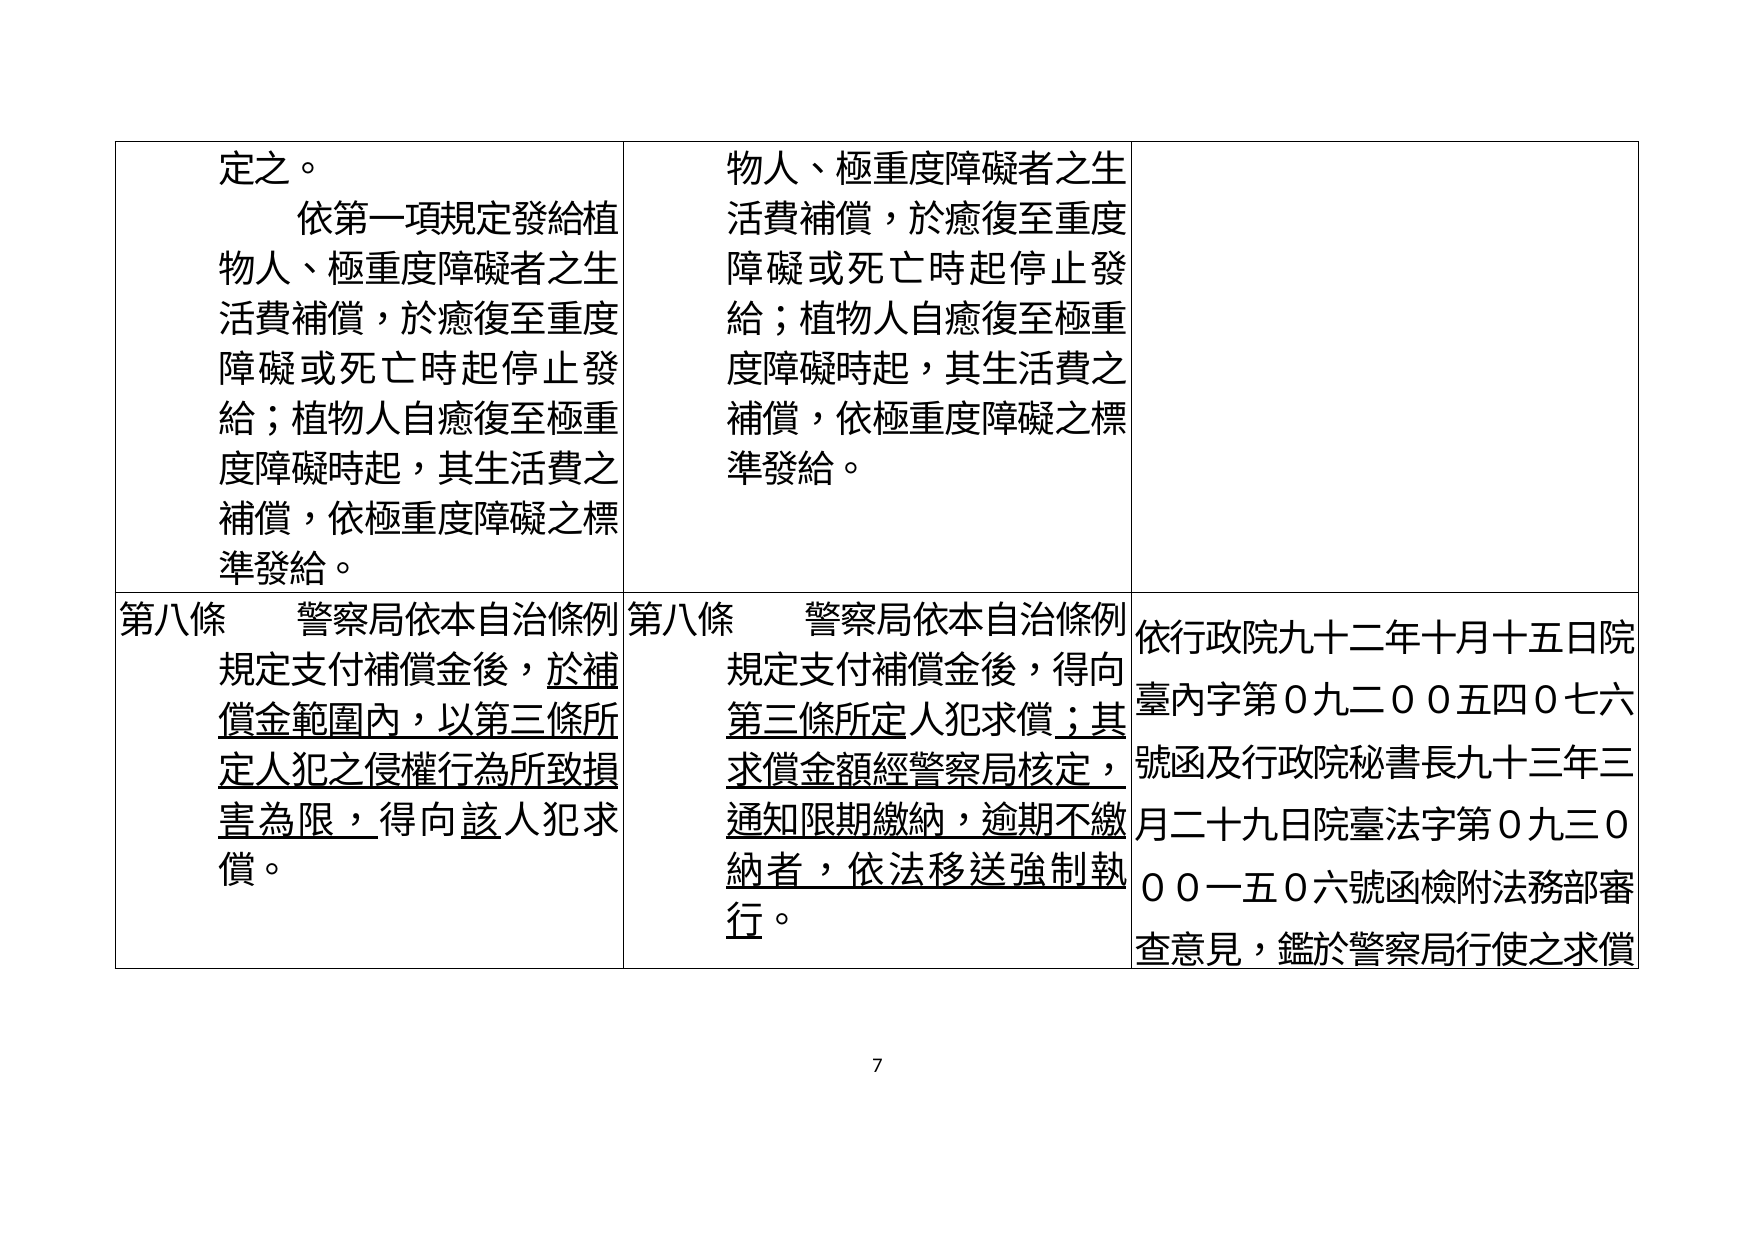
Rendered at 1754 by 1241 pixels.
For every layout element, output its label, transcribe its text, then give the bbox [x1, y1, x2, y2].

table_cell [1132, 142, 1638, 592]
table_cell 定之。 依第一項規定發給植物人、極重度障礙者之生活費補償，於癒復至重度障礙或死亡時起停止發給；植物人自癒復至極重度障礙時起，其生活費之補償，依極重度障礙之標準發給。 [116, 142, 623, 592]
table_cell 物人、極重度障礙者之生活費補償，於癒復至重度障礙或死亡時起停止發給；植物人自癒復至極重度障礙時起，其生活費之補償，依極重度障礙之標準發給。 [624, 142, 1131, 592]
table_cell 依行政院九十二年十月十五日院臺內字第０九二００五四０七六號函及行政院秘書長九十三年三月二十九日院臺法字第０九三０００一五０六號函檢附法務部審查意見，鑑於警察局行使之求償 [1132, 593, 1638, 968]
table_cell 第八條 警察局依本自治條例規定支付補償金後，於補償金範圍內，以第三條所定人犯之侵權行為所致損害為限，得向該人犯求償。 [116, 593, 623, 968]
table_cell 第八條 警察局依本自治條例規定支付補償金後，得向第三條所定人犯求償；其求償金額經警察局核定，通知限期繳納，逾期不繳納者，依法移送強制執行。 [624, 593, 1131, 968]
